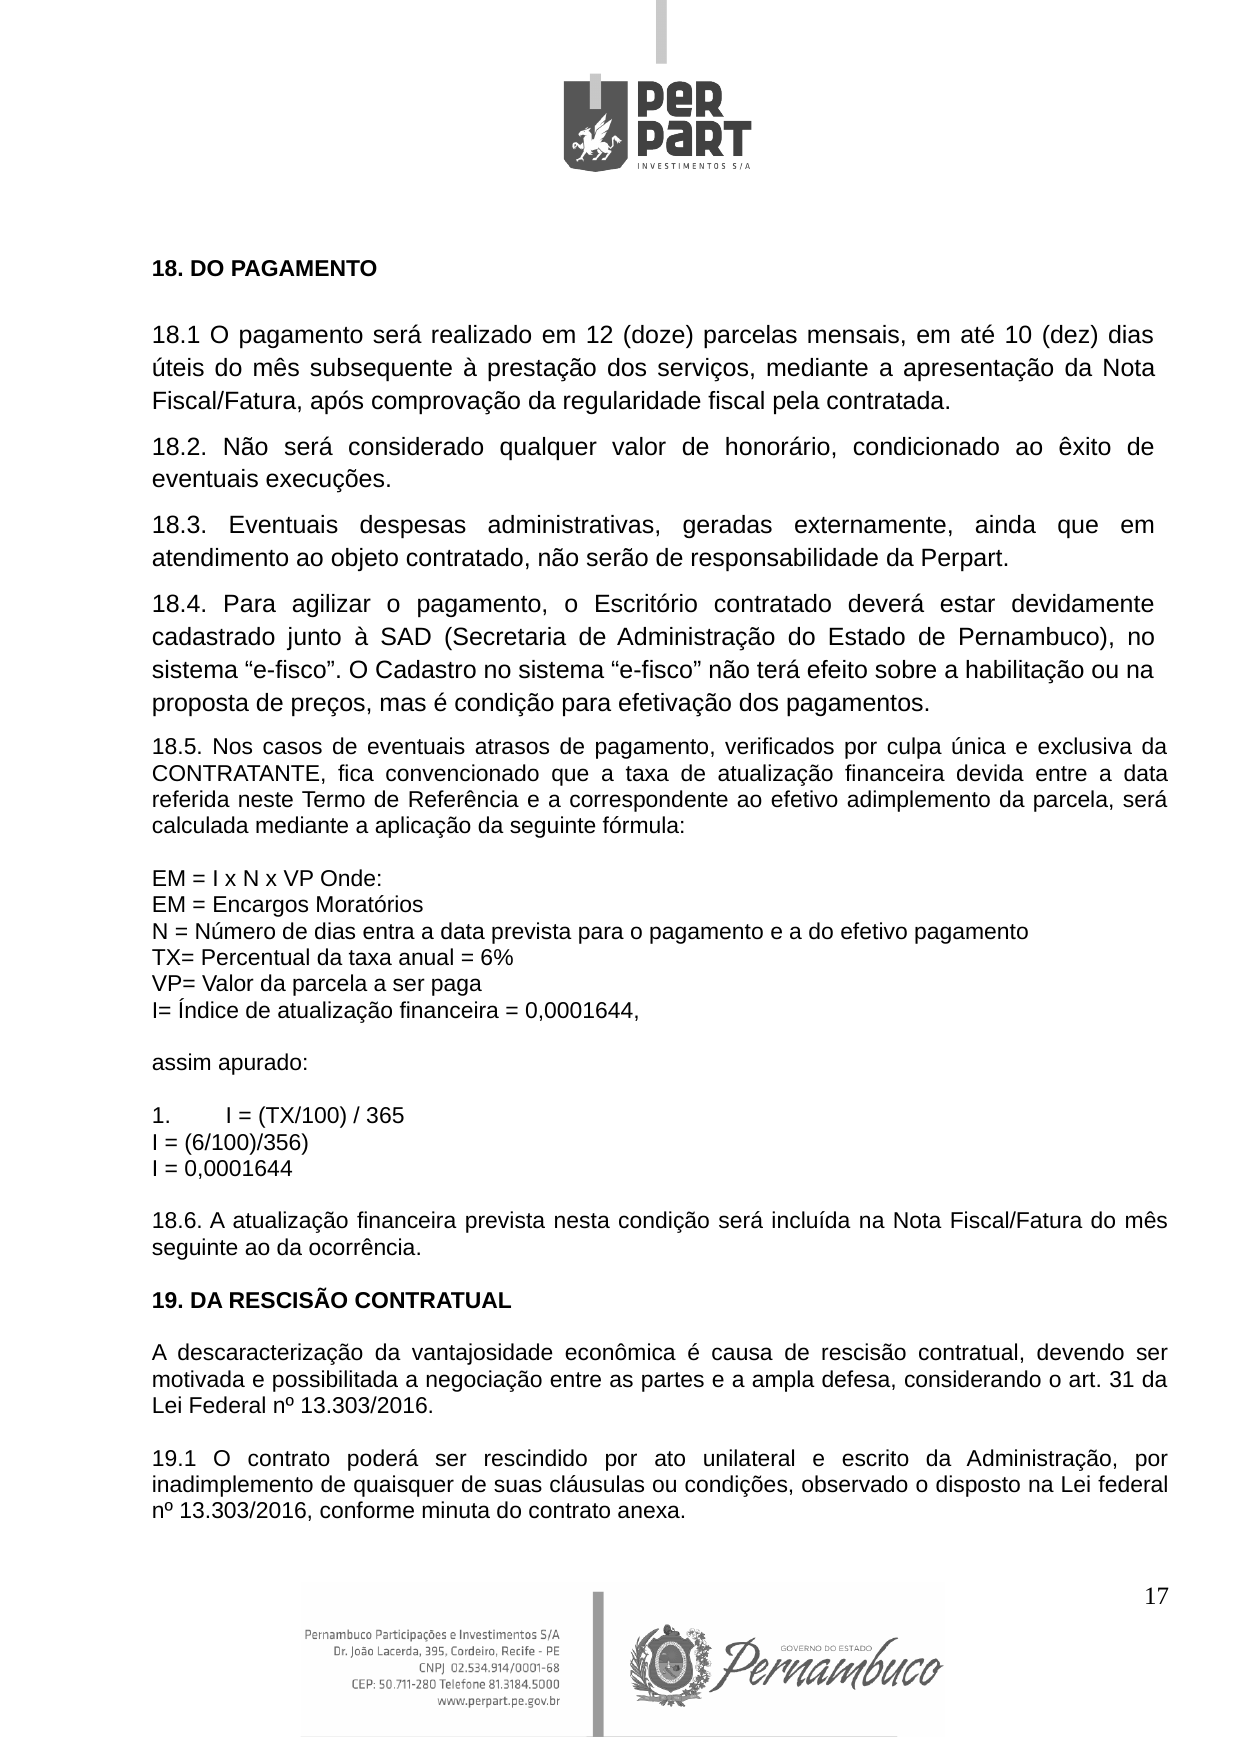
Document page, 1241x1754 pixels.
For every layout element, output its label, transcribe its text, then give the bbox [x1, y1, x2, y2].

text 18. DO PAGAMENTO [152, 255, 1169, 281]
list 18.1 O pagamento será realizado em 12 (doze) parcelas mensais, em até 10 (dez) dias úteis do mês subsequente à prestação dos serviços, mediante a apresentação da Nota Fiscal/Fatura, após comprovação da regularidade fiscal pela contratada. [152, 320, 1156, 415]
text A descaracterização da vantajosidade econômica é causa de rescisão contratual, devendo ser motivada e possibilitada a negociação entre as partes e a ampla defesa, considerando o art. 31 da Lei Federal nº 13.303/2016. [152, 1339, 1169, 1418]
picture [300, 1582, 945, 1737]
list 18.6. A atualização financeira prevista nesta condição será incluída na Nota Fiscal/Fatura do mês seguinte ao da ocorrência. [152, 1207, 1169, 1260]
text 19.1 O contrato poderá ser rescindido por ato unilateral e escrito da Administração, por inadimplemento de quaisquer de suas cláusulas ou condições, observado o disposto na Lei federal nº 13.303/2016, conforme minuta do contrato anexa. [152, 1445, 1169, 1524]
list I = (6/100)/356) [152, 1128, 1169, 1155]
text 19. DA RESCISÃO CONTRATUAL [152, 1287, 1169, 1313]
list I = (TX/100) / 365 [152, 1102, 1169, 1128]
list N = Número de dias entra a data prevista para o pagamento e a do efetivo pagamento [152, 918, 1169, 944]
list I = 0,0001644 [152, 1155, 1169, 1181]
list TX= Percentual da taxa anual = 6% [152, 944, 1169, 970]
list 18.3. Eventuais despesas administrativas, geradas externamente, ainda que em atendimento ao objeto contratado, não serão de responsabilidade da Perpart. [152, 510, 1156, 572]
list EM = Encargos Moratórios [152, 891, 1169, 918]
list VP= Valor da parcela a ser paga [152, 970, 1169, 997]
list EM = I x N x VP Onde: [152, 865, 1169, 891]
list 18.2. Não será considerado qualquer valor de honorário, condicionado ao êxito de eventuais execuções. [152, 431, 1156, 493]
list 18.4. Para agilizar o pagamento, o Escritório contratado deverá estar devidamente cadastrado junto à SAD (Secretaria de Administração do Estado de Pernambuco), no sistema “e-fisco”. O Cadastro no sistema “e-fisco” não terá efeito sobre a habilitação ou na proposta de preços, mas é condição para efetivação dos pagamentos. [152, 588, 1156, 716]
list 18.5. Nos casos de eventuais atrasos de pagamento, verificados por culpa única e exclusiva da CONTRATANTE, fica convencionado que a taxa de atualização financeira devida entre a data referida neste Termo de Referência e a correspondente ao efetivo adimplemento da parcela, será calculada mediante a aplicação da seguinte fórmula: [152, 733, 1169, 838]
list I= Índice de atualização financeira = 0,0001644, [152, 997, 1169, 1023]
list assim apurado: [152, 1049, 1169, 1076]
